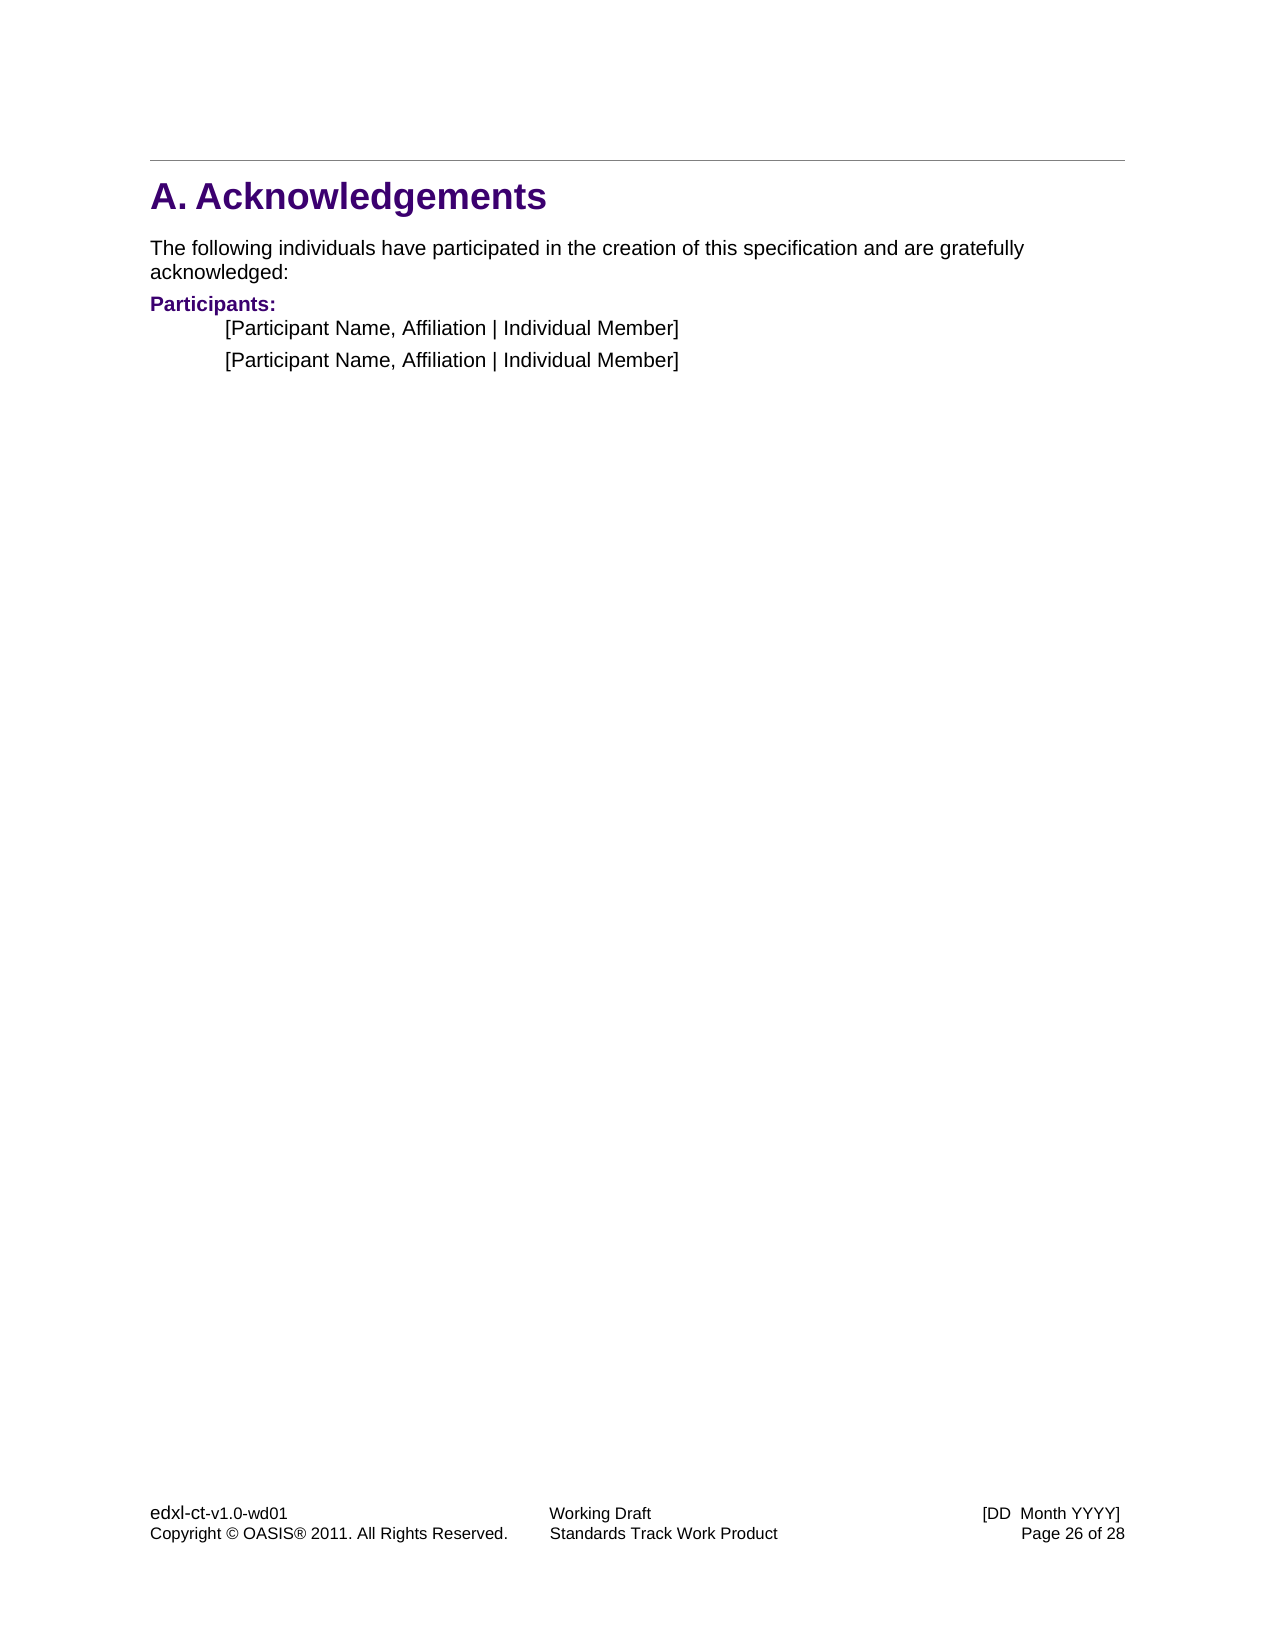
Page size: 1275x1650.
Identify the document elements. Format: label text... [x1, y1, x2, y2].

text The following individuals have participated in the creation of this specification and are gratefully acknowledged: [150, 236, 1125, 284]
text [Participant Name, Affiliation | Individual Member] [225, 316, 1125, 340]
title Participants: [150, 292, 1125, 316]
text [Participant Name, Affiliation | Individual Member] [225, 348, 1125, 372]
subtitle Acknowledgements [150, 161, 1125, 217]
